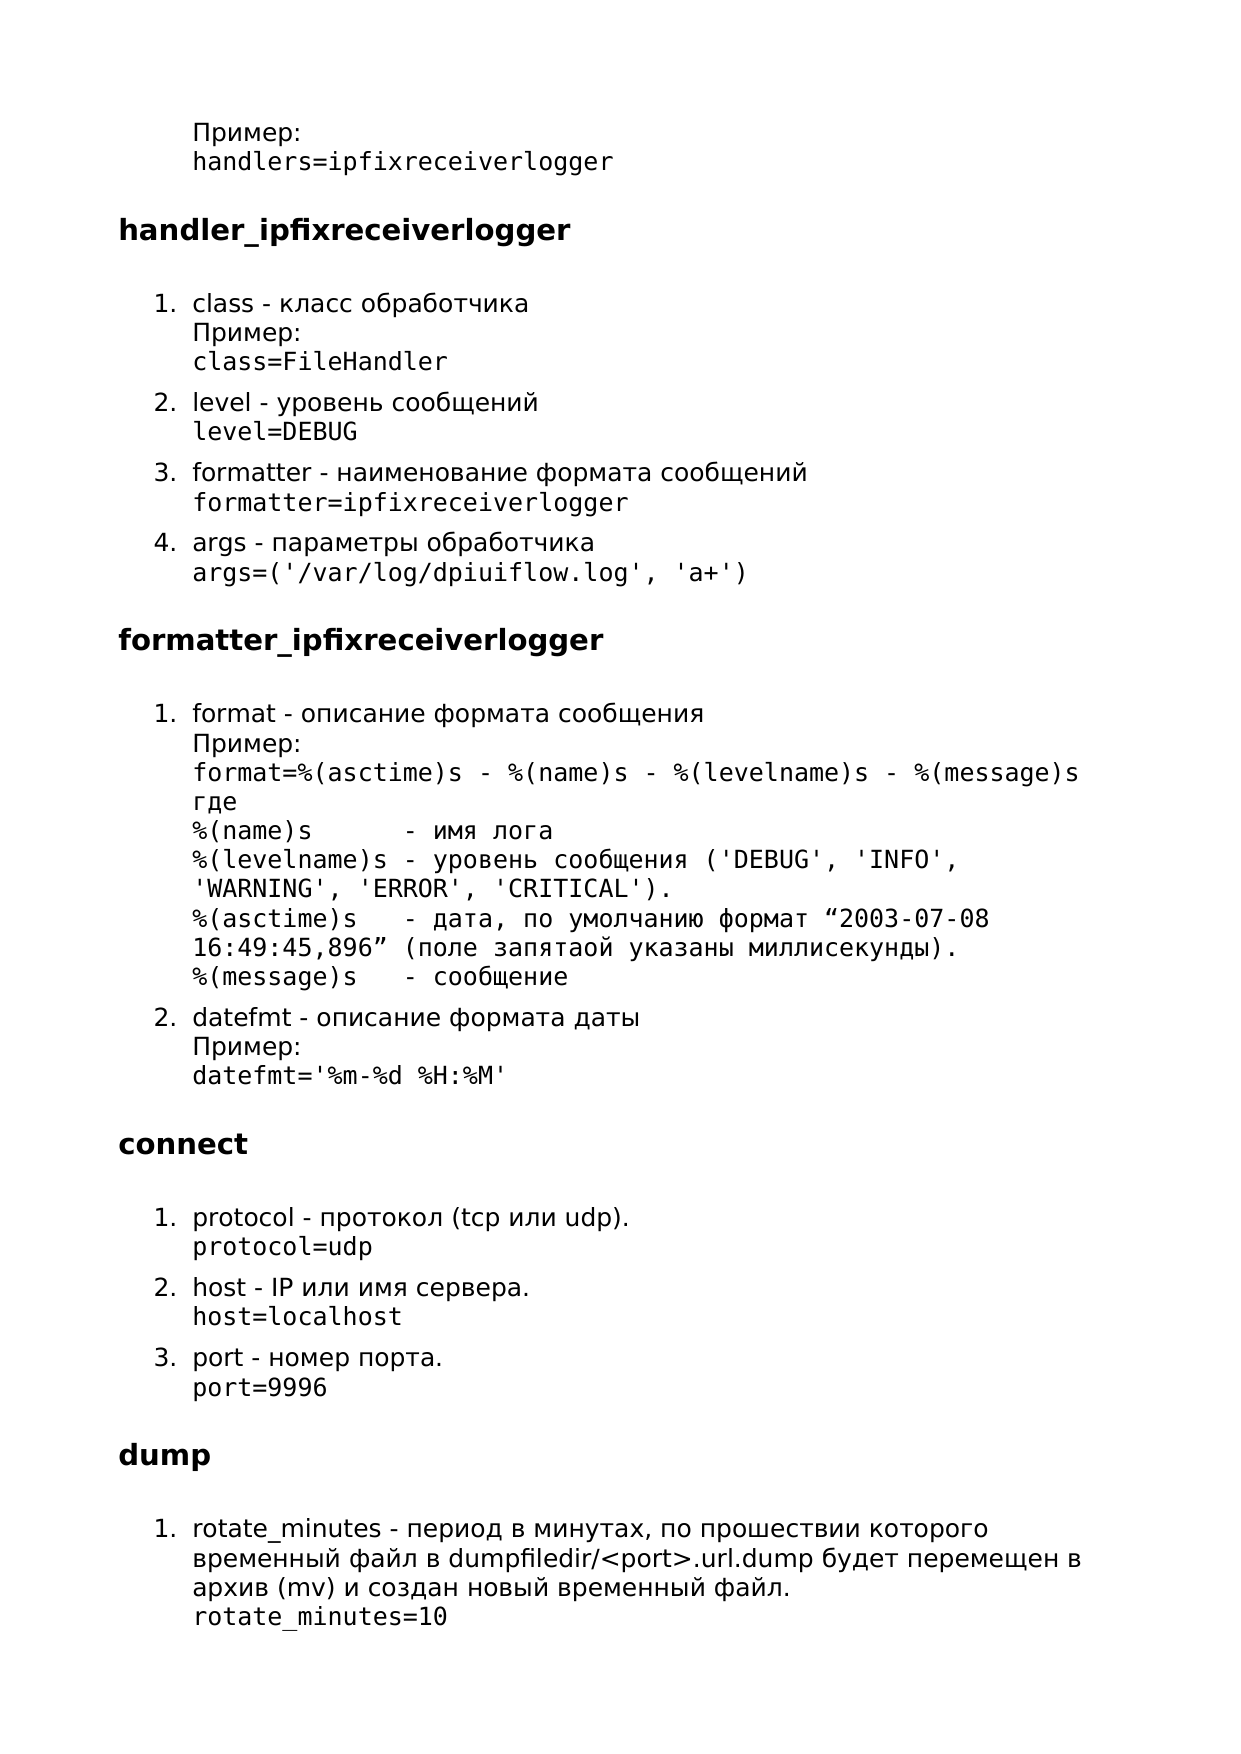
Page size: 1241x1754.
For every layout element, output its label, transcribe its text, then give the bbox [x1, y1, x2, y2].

subtitle connect [118, 1127, 1122, 1161]
list host=localhost [177, 1303, 1122, 1332]
subtitle formatter_ipfixreceiverlogger [118, 624, 1122, 658]
list port - номер порта. [177, 1343, 1122, 1373]
list protocol=udp [177, 1232, 1122, 1262]
list class=FileHandler [177, 347, 1122, 377]
list args=('/var/log/dpiuiflow.log', 'a+') [177, 558, 1122, 587]
list level=DEBUG [177, 418, 1122, 447]
list Пример: [177, 118, 1122, 147]
list protocol - протокол (tcp или udp). [177, 1203, 1122, 1232]
list host - IP или имя сервера. [177, 1273, 1122, 1303]
list datefmt - описание формата даты Пример: [177, 1003, 1122, 1061]
list rotate_minutes - период в минутах, по прошествии которого временный файл в dumpfiledir/<port>.url.dump будет перемещен в архив (mv) и создан новый временный файл. [177, 1514, 1122, 1602]
subtitle dump [118, 1439, 1122, 1473]
subtitle handler_ipfixreceiverlogger [118, 213, 1122, 247]
list formatter=ipfixreceiverlogger [177, 488, 1122, 517]
list port=9996 [177, 1373, 1122, 1402]
list level - уровень сообщений [177, 388, 1122, 418]
list args - параметры обработчика [177, 529, 1122, 558]
list handlers=ipfixreceiverlogger [177, 147, 1122, 176]
list formatter - наименование формата сообщений [177, 458, 1122, 488]
list format=%(asctime)s - %(name)s - %(levelname)s - %(message)s где %(name)s - имя лога %(levelname)s - уровень сообщения ('DEBUG', 'INFO', 'WARNING', 'ERROR', 'CRITICAL'). %(asctime)s - дата, по умолчанию формат “2003-07-08 16:49:45,896” (поле запятаой указаны миллисекунды). %(message)s - сообщение [177, 758, 1122, 991]
list rotate_minutes=10 [177, 1602, 1122, 1631]
list datefmt='%m-%d %H:%M' [177, 1061, 1122, 1091]
list format - описание формата сообщения Пример: [177, 700, 1122, 758]
list class - класс обработчика Пример: [177, 289, 1122, 347]
